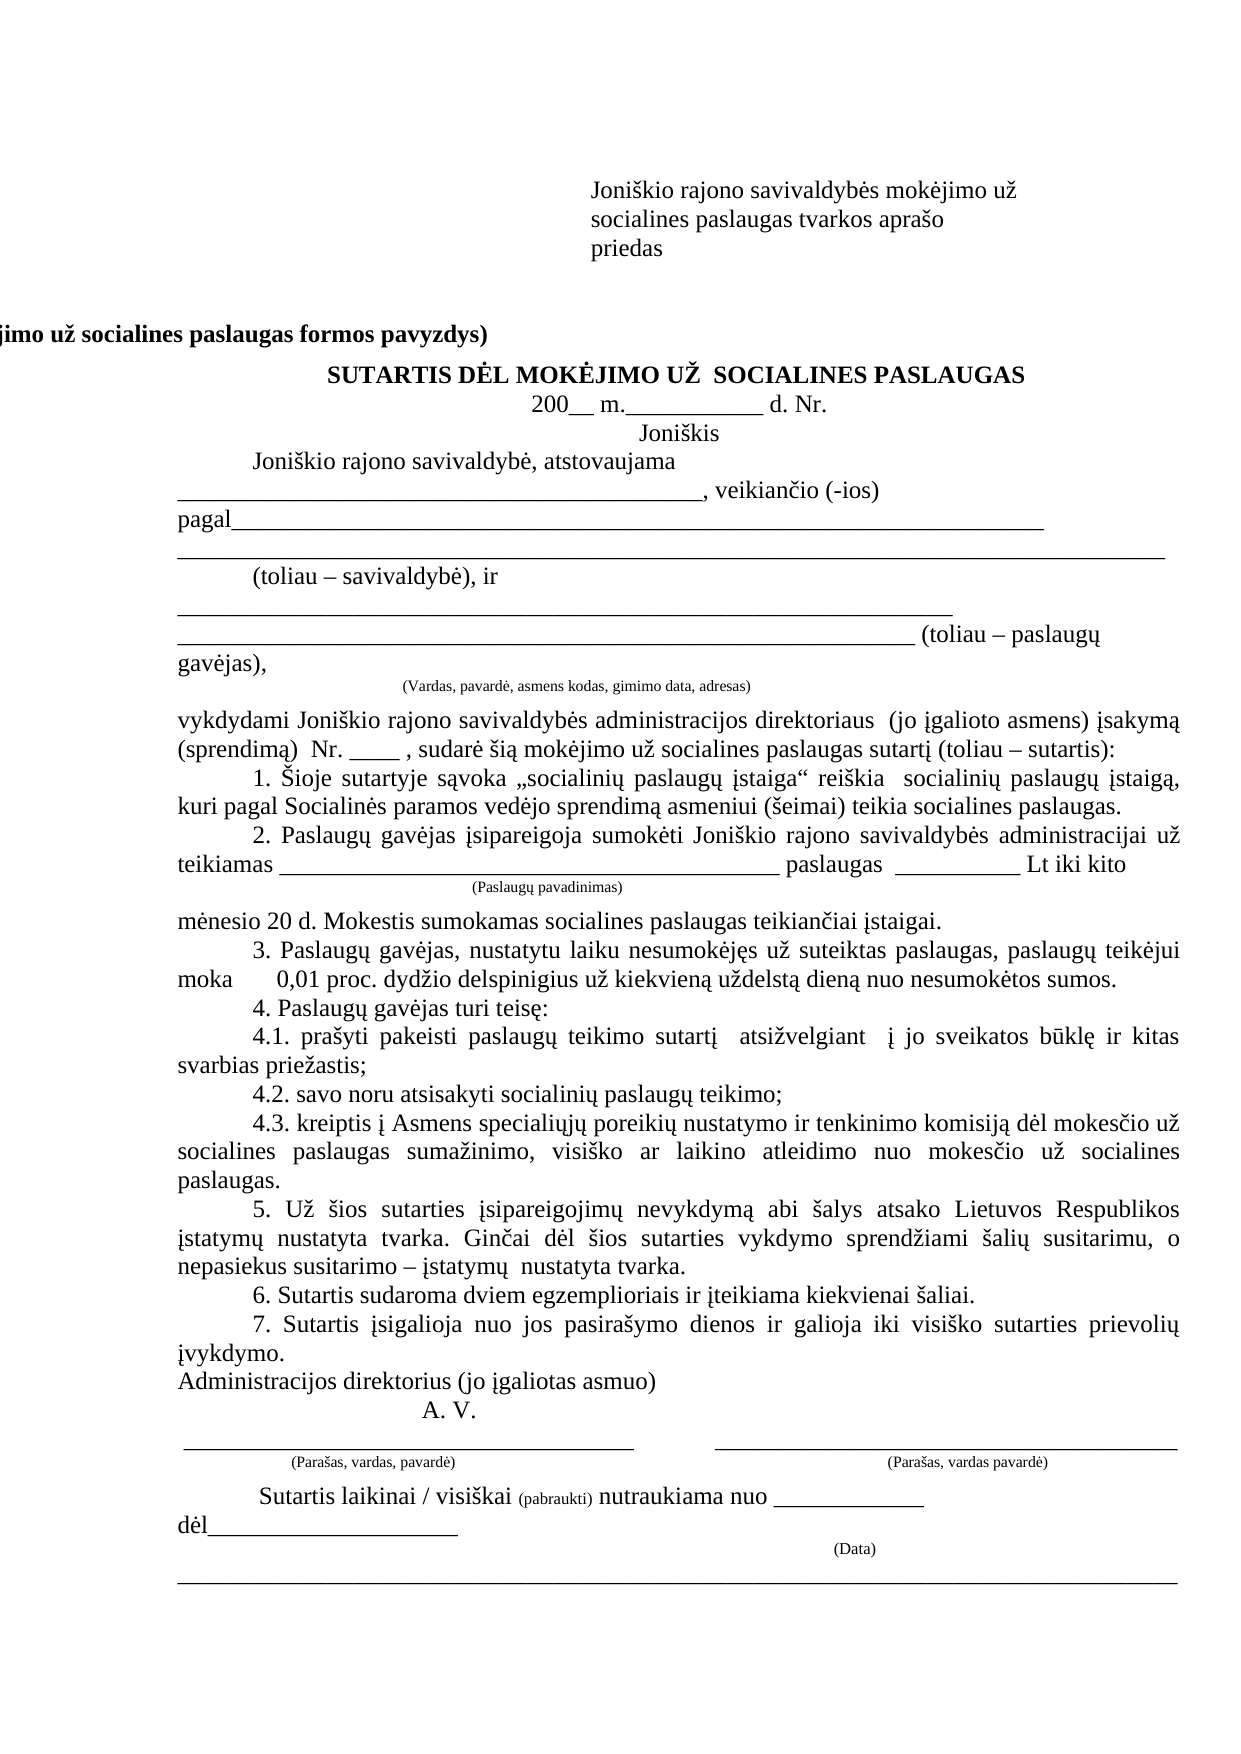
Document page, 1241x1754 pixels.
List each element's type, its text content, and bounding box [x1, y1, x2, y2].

text Sutartis laikinai / visiškai (pabraukti) nutraukiama nuo ____________ dėl____________________ [177, 1481, 1181, 1539]
text 5. Už šios sutarties įsipareigojimų nevykdymą abi šalys atsako Lietuvos Respublikos įstatymų nustatyta tvarka. Ginčai dėl šios sutarties vykdymo sprendžiami šalių susitarimu, o nepasiekus susitarimo – įstatymų nustatyta tvarka. [177, 1194, 1181, 1280]
text A. V. [177, 1395, 1181, 1424]
text 4.3. kreiptis į Asmens specialiųjų poreikių nustatymo ir tenkinimo komisiją dėl mokesčio už socialines paslaugas sumažinimo, visiško ar laikino atleidimo nuo mokesčio už socialines paslaugas. [177, 1108, 1181, 1194]
text Joniškis [177, 418, 1181, 446]
text ________________________________________________________________________________ [177, 1558, 1181, 1587]
text (toliau – savivaldybė), ir ______________________________________________________________ [177, 561, 1181, 619]
text 4.2. savo noru atsisakyti socialinių paslaugų teikimo; [177, 1079, 1181, 1108]
text vykdydami Joniškio rajono savivaldybės administracijos direktoriaus (jo įgalioto asmens) įsakymą (sprendimą) Nr. ____ , sudarė šią mokėjimo už socialines paslaugas sutartį (toliau – sutartis): [177, 705, 1181, 763]
text Joniškio rajono savivaldybės mokėjimo už [177, 176, 1181, 204]
text priedas [591, 233, 1181, 262]
text (Paslaugų pavadinimas) [177, 878, 1181, 906]
text SUTARTIS DĖL MOKĖJIMO UŽ SOCIALINES PASLAUGAS [177, 360, 1181, 389]
text (Vardas, pavardė, asmens kodas, gimimo data, adresas) [327, 676, 1181, 705]
text ___________________________________________________________ (toliau – paslaugų gavėjas), [177, 619, 1181, 676]
text mėnesio 20 d. Mokestis sumokamas socialines paslaugas teikiančiai įstaigai. [177, 906, 1181, 935]
text ____________________________________ _____________________________________ [177, 1424, 1181, 1453]
text 4. Paslaugų gavėjas turi teisę: [177, 993, 1181, 1021]
text 7. Sutartis įsigalioja nuo jos pasirašymo dienos ir galioja iki visiško sutarties prievolių įvykdymo. [177, 1309, 1181, 1366]
text Joniškio rajono savivaldybė, atstovaujama __________________________________________, veikiančio (-ios) pagal_________________________________________________________________ _______________________________________________________________________________ [177, 446, 1181, 561]
text 200__ m.___________ d. Nr. [177, 389, 1181, 418]
text socialines paslaugas tvarkos aprašo [591, 204, 1181, 233]
text 1. Šioje sutartyje sąvoka „socialinių paslaugų įstaiga“ reiškia socialinių paslaugų įstaigą, kuri pagal Socialinės paramos vedėjo sprendimą asmeniui (šeimai) teikia socialines paslaugas. [177, 763, 1181, 820]
text 2. Paslaugų gavėjas įsipareigoja sumokėti Joniškio rajono savivaldybės administracijai už teikiamas ________________________________________ paslaugas __________ Lt iki kito [177, 820, 1181, 878]
text (Sutarties dėl mokėjimo už socialines paslaugas formos pavyzdys) [177, 319, 1181, 348]
text (Parašas, vardas, pavardė) (Parašas, vardas pavardė) [177, 1453, 1181, 1481]
text Administracijos direktorius (jo įgaliotas asmuo) [177, 1366, 1181, 1395]
text 6. Sutartis sudaroma dviem egzemplioriais ir įteikiama kiekvienai šaliai. [252, 1280, 1181, 1309]
text (Data) [177, 1539, 1181, 1558]
text 3. Paslaugų gavėjas, nustatytu laiku nesumokėjęs už suteiktas paslaugas, paslaugų teikėjui moka 0,01 proc. dydžio delspinigius už kiekvieną uždelstą dieną nuo nesumokėtos sumos. [177, 935, 1181, 993]
text 4.1. prašyti pakeisti paslaugų teikimo sutartį atsižvelgiant į jo sveikatos būklę ir kitas svarbias priežastis; [177, 1021, 1181, 1079]
